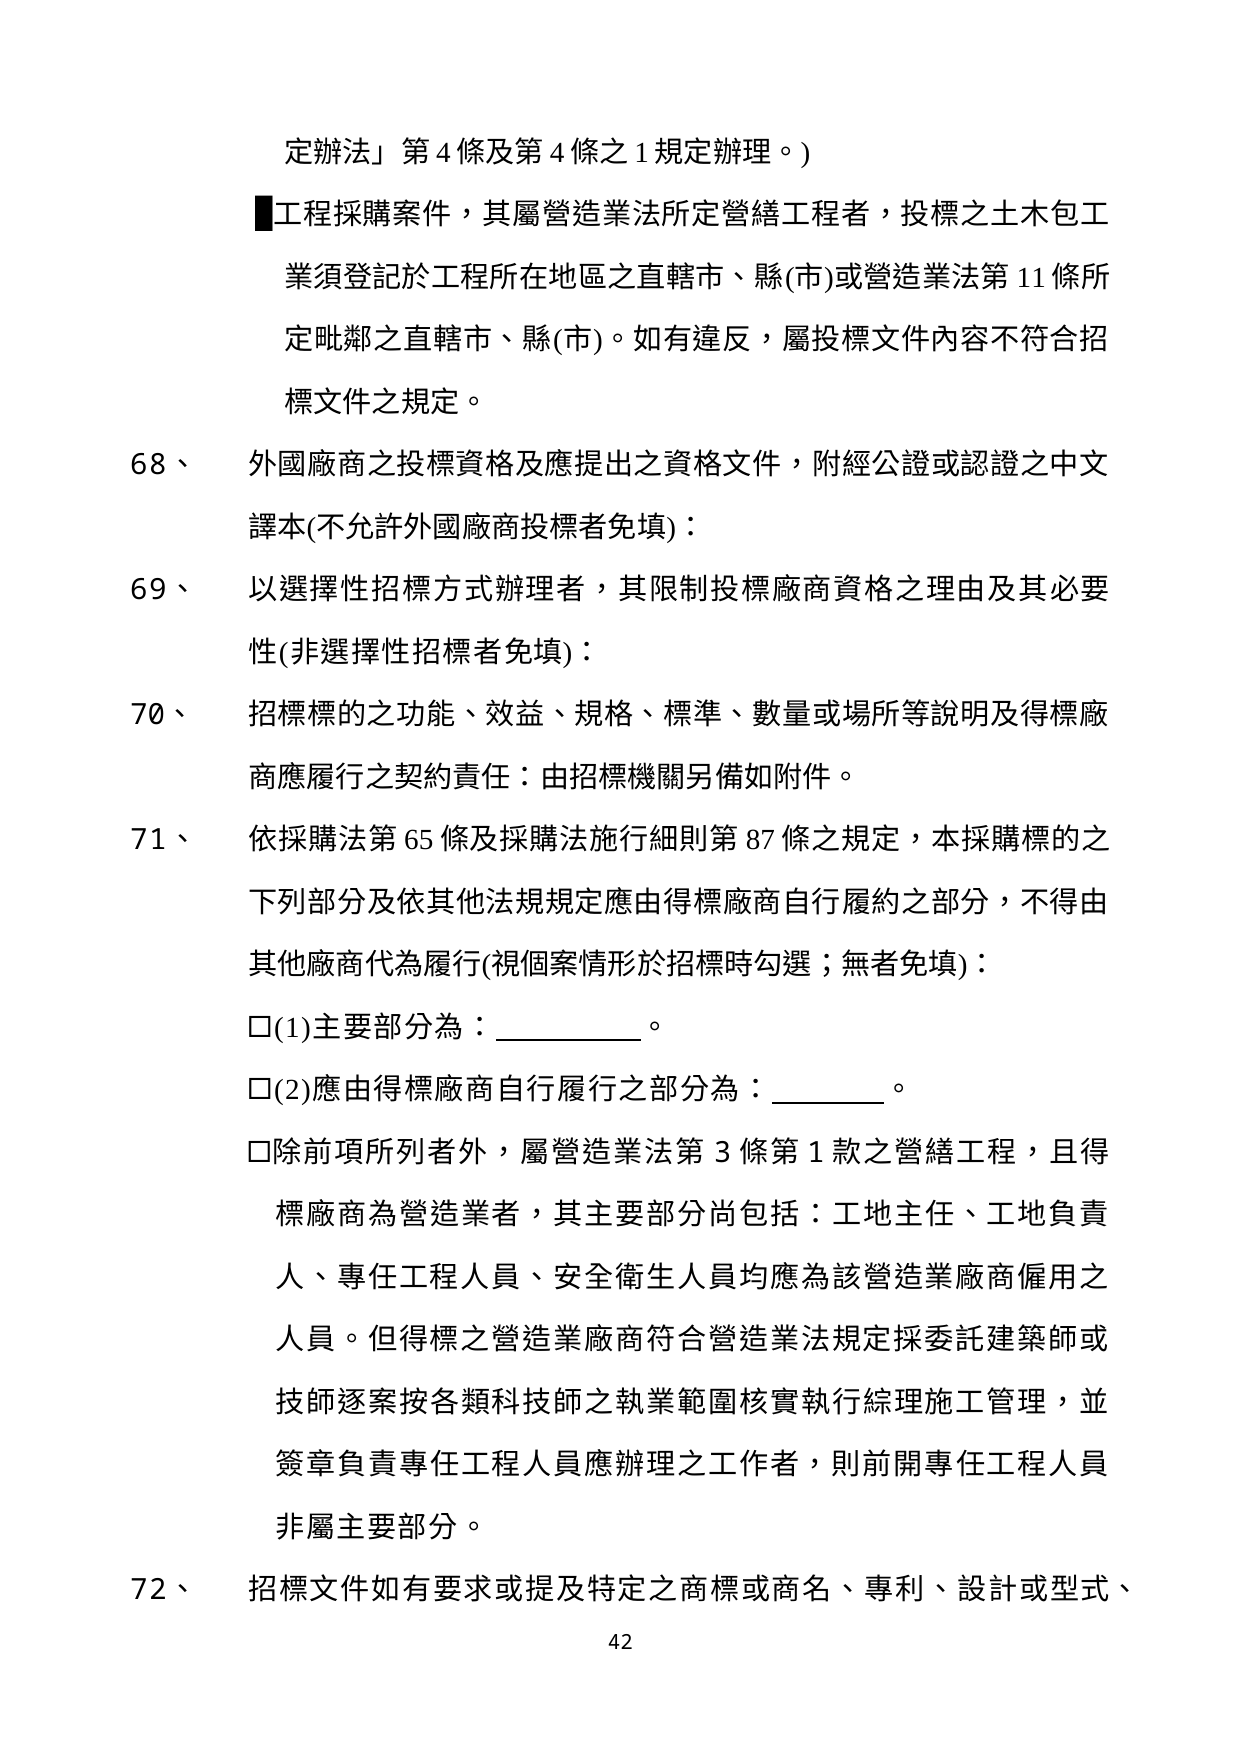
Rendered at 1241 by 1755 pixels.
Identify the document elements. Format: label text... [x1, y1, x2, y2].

list 外國廠商之投標資格及應提出之資格文件，附經公證或認證之中文譯本(不允許外國廠商投標者免填)： [130, 420, 1110, 545]
text 定辦法」第4條及第4條之1規定辦理。) [255, 108, 1110, 170]
text (2)應由得標廠商自行履行之部分為： 。 [130, 1045, 1110, 1108]
list 招標標的之功能、效益、規格、標準、數量或場所等說明及得標廠商應履行之契約責任：由招標機關另備如附件。 [130, 670, 1110, 795]
list 招標文件如有要求或提及特定之商標或商名、專利、設計或型式、特定來源地、生產者或供應者之情形，允許投標廠商提出同等品，其提出同等品之時機為：(由機關於招標時擇一勾選；未勾選者，為選項(2)) [130, 1545, 1110, 1608]
text 除前項所列者外，屬營造業法第3條第1款之營繕工程，且得標廠商為營造業者，其主要部分尚包括：工地主任、工地負責人、專任工程人員、安全衛生人員均應為該營造業廠商僱用之人員。但得標之營造業廠商符合營造業法規定採委託建築師或技師逐案按各類科技師之執業範圍核實執行綜理施工管理，並簽章負責專任工程人員應辦理之工作者，則前開專任工程人員非屬主要部分。 [246, 1108, 1110, 1545]
list 以選擇性招標方式辦理者，其限制投標廠商資格之理由及其必要性(非選擇性招標者免填)： [130, 545, 1110, 670]
text █工程採購案件，其屬營造業法所定營繕工程者，投標之土木包工業須登記於工程所在地區之直轄市、縣(市)或營造業法第11條所定毗鄰之直轄市、縣(市)。如有違反，屬投標文件內容不符合招標文件之規定。 [255, 170, 1110, 420]
text (1)主要部分為： 。 [130, 983, 1110, 1045]
list 依採購法第65條及採購法施行細則第87條之規定，本採購標的之下列部分及依其他法規規定應由得標廠商自行履約之部分，不得由其他廠商代為履行(視個案情形於招標時勾選；無者免填)： [130, 795, 1110, 983]
